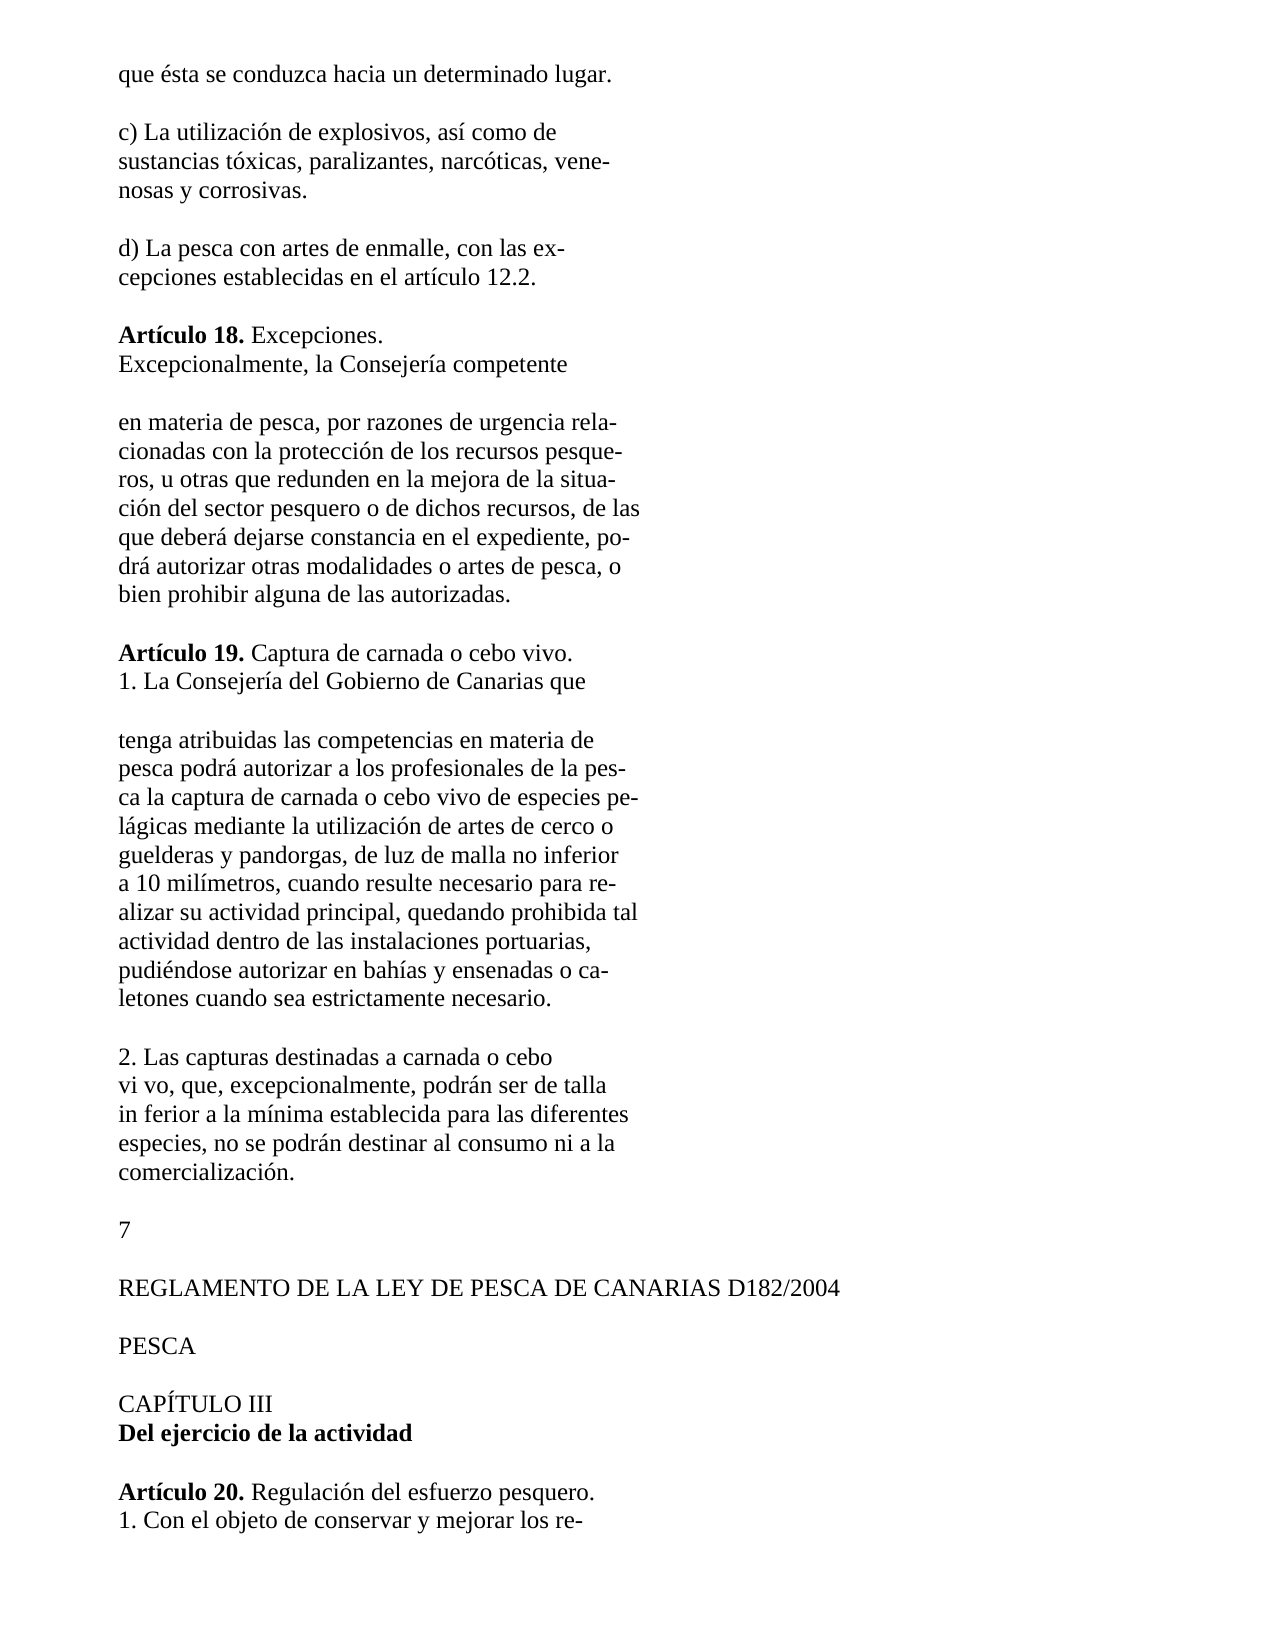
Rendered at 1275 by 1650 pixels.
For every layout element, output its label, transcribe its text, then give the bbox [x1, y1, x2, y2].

text que ésta se conduzca hacia un determinado lugar. [118, 59, 1216, 88]
text Artículo 20. Regulación del esfuerzo pesquero. 1. Con el objeto de conservar y mejorar los re- [118, 1477, 1216, 1534]
text tenga atribuidas las competencias en materia de pesca podrá autorizar a los profesionales de la pes- ca la captura de carnada o cebo vivo de especies pe- lágicas mediante la utilización de artes de cerco o guelderas y pandorgas, de luz de malla no inferior a 10 milímetros, cuando resulte necesario para re- alizar su actividad principal, quedando prohibida tal actividad dentro de las instalaciones portuarias, pudiéndose autorizar en bahías y ensenadas o ca- letones cuando sea estrictamente necesario. [118, 725, 1216, 1012]
text CAPÍTULO III Del ejercicio de la actividad [118, 1389, 1216, 1447]
text Artículo 18. Excepciones. Excepcionalmente, la Consejería competente [118, 320, 1216, 377]
text c) La utilización de explosivos, así como de sustancias tóxicas, paralizantes, narcóticas, vene- nosas y corrosivas. [118, 117, 1216, 203]
text en materia de pesca, por razones de urgencia rela- cionadas con la protección de los recursos pesque- ros, u otras que redunden en la mejora de la situa- ción del sector pesquero o de dichos recursos, de las que deberá dejarse constancia en el expediente, po- drá autorizar otras modalidades o artes de pesca, o bien prohibir alguna de las autorizadas. [118, 407, 1216, 608]
text Artículo 19. Captura de carnada o cebo vivo. 1. La Consejería del Gobierno de Canarias que [118, 638, 1216, 695]
text d) La pesca con artes de enmalle, con las ex- cepciones establecidas en el artículo 12.2. [118, 233, 1216, 291]
text 2. Las capturas destinadas a carnada o cebo vi vo, que, excepcionalmente, podrán ser de talla in ferior a la mínima establecida para las diferentes especies, no se podrán destinar al consumo ni a la comercialización. [118, 1042, 1216, 1185]
text REGLAMENTO DE LA LEY DE PESCA DE CANARIAS D182/2004 [118, 1273, 1216, 1302]
text 7 [118, 1215, 1216, 1244]
text PESCA [118, 1331, 1216, 1360]
